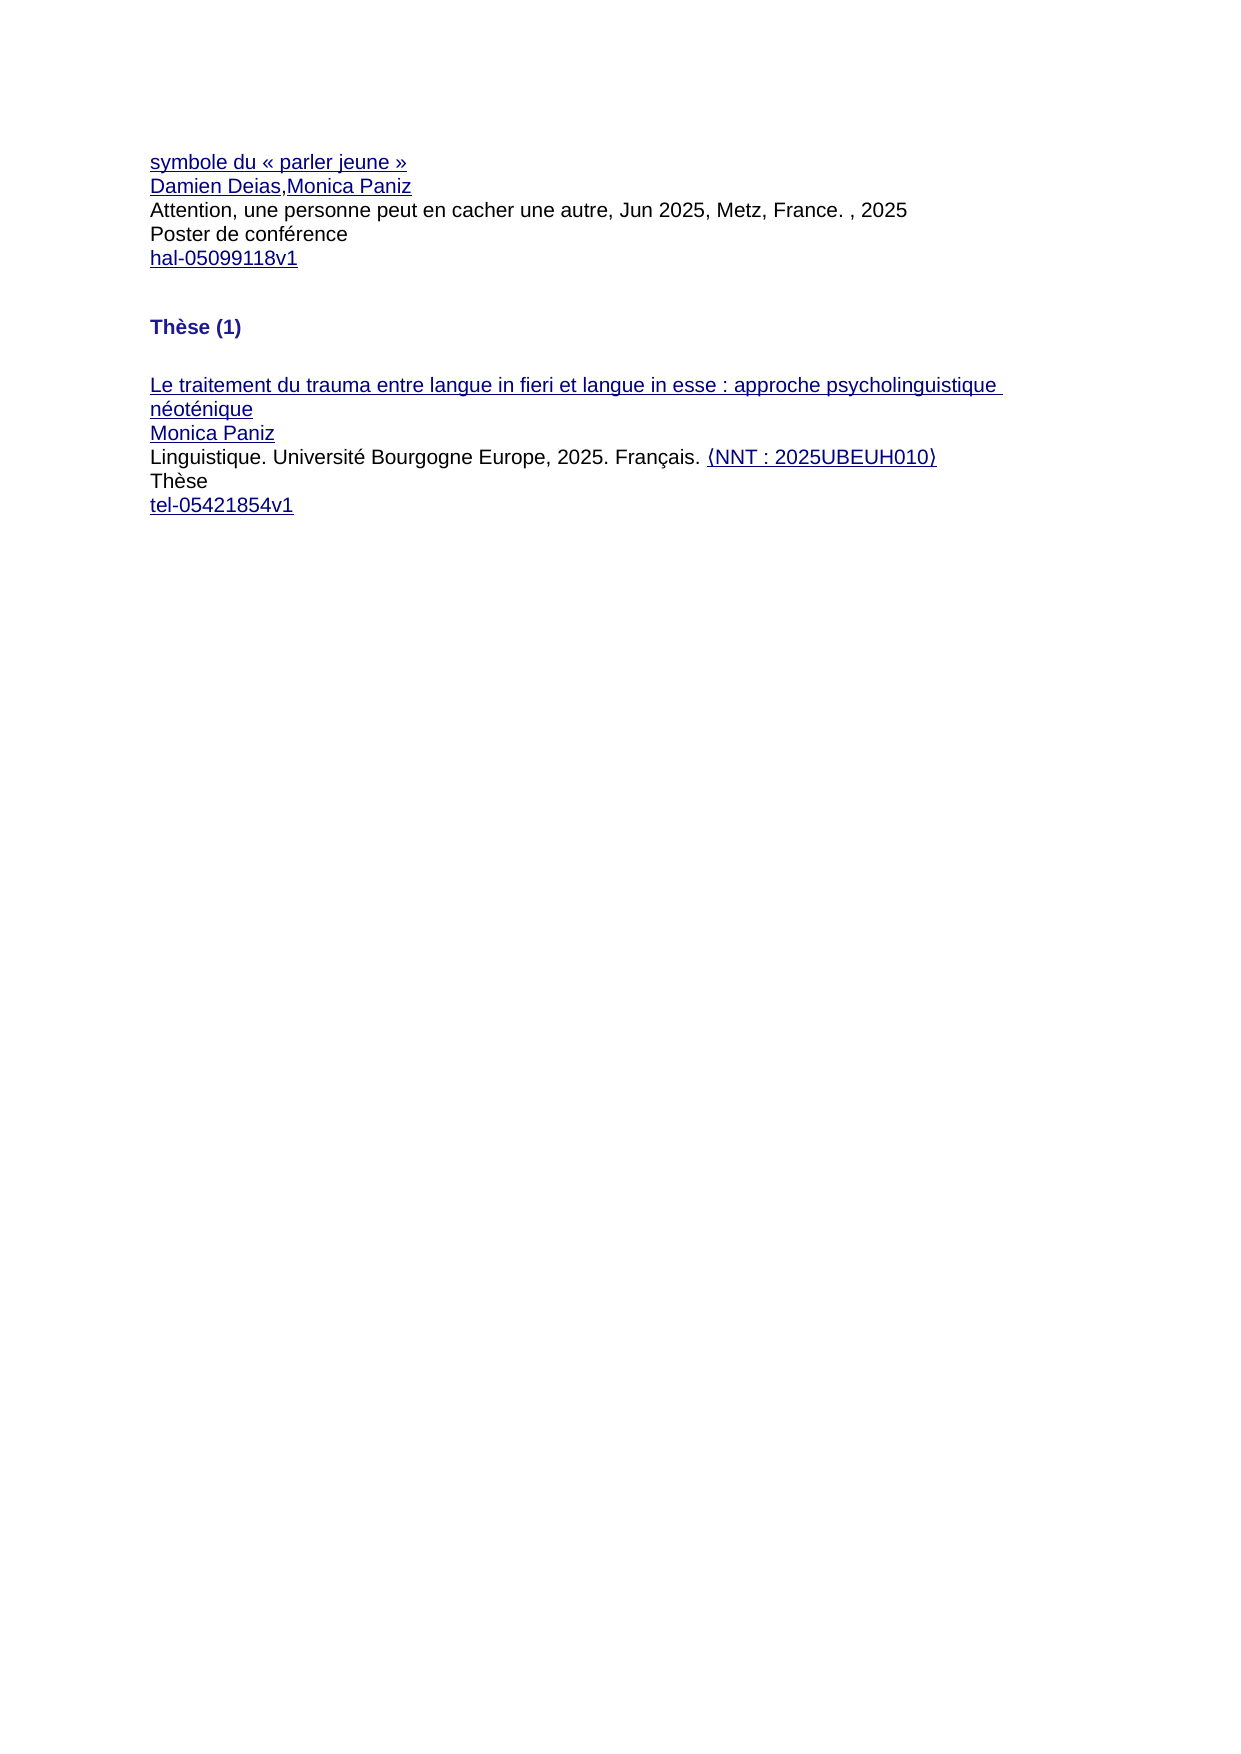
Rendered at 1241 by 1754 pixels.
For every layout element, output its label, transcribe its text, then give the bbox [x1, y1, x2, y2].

subtitle Thèse (1) [150, 314, 1090, 338]
table_header De « wesh » à « wesh wesh » : de la mise en discours à la mise en scène numérique d’un mot-symbole du « parler jeune » Damien Deias,Monica Paniz Attention, une personne peut en cacher une autre, Jun 2025, Metz, France. , 2025 Poster de conférence hal-05099118v1 [150, 150, 1090, 270]
table_header Le traitement du trauma entre langue in fieri et langue in esse : approche psycholinguistique néoténique Monica Paniz Linguistique. Université Bourgogne Europe, 2025. Français. ⟨NNT : 2025UBEUH010⟩ Thèse tel-05421854v1 [150, 373, 1090, 517]
